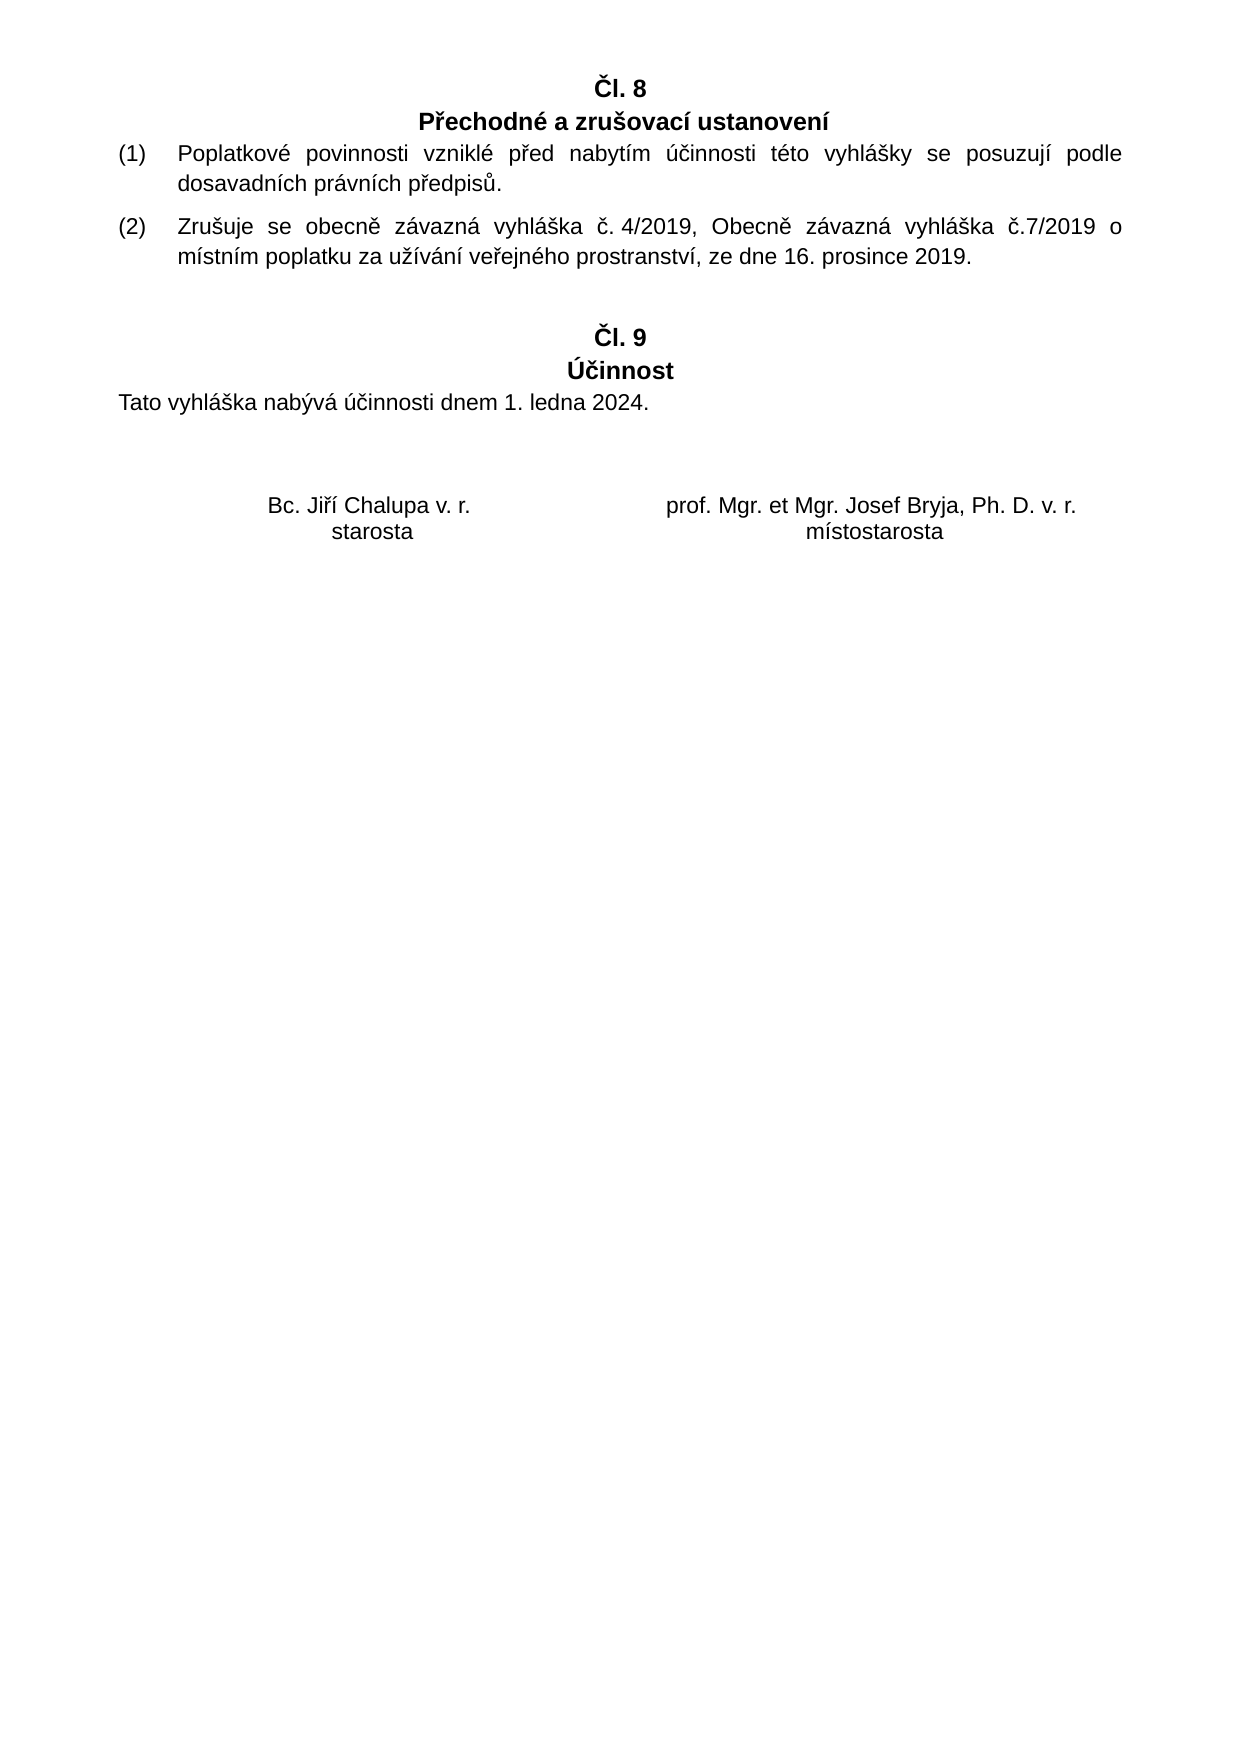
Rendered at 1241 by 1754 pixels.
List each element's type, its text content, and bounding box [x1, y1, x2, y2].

text Tato vyhláška nabývá účinnosti dnem 1. ledna 2024. [118, 389, 1122, 416]
list Poplatkové povinnosti vzniklé před nabytím účinnosti této vyhlášky se posuzují podle dosavadních právních předpisů. [118, 140, 1122, 196]
table_cell [620, 550, 1122, 668]
subtitle Čl. 9 Účinnost [118, 323, 1122, 385]
table_header Bc. Jiří Chalupa v. r. starosta [118, 432, 620, 550]
table_cell [118, 550, 620, 668]
list Zrušuje se obecně závazná vyhláška č. 4/2019, Obecně závazná vyhláška č.7/2019 o místním poplatku za užívání veřejného prostranství, ze dne 16. prosince 2019. [118, 213, 1122, 269]
subtitle Čl. 8 Přechodné a zrušovací ustanovení [118, 74, 1122, 136]
table_header prof. Mgr. et Mgr. Josef Bryja, Ph. D. v. r. místostarosta [620, 432, 1122, 550]
